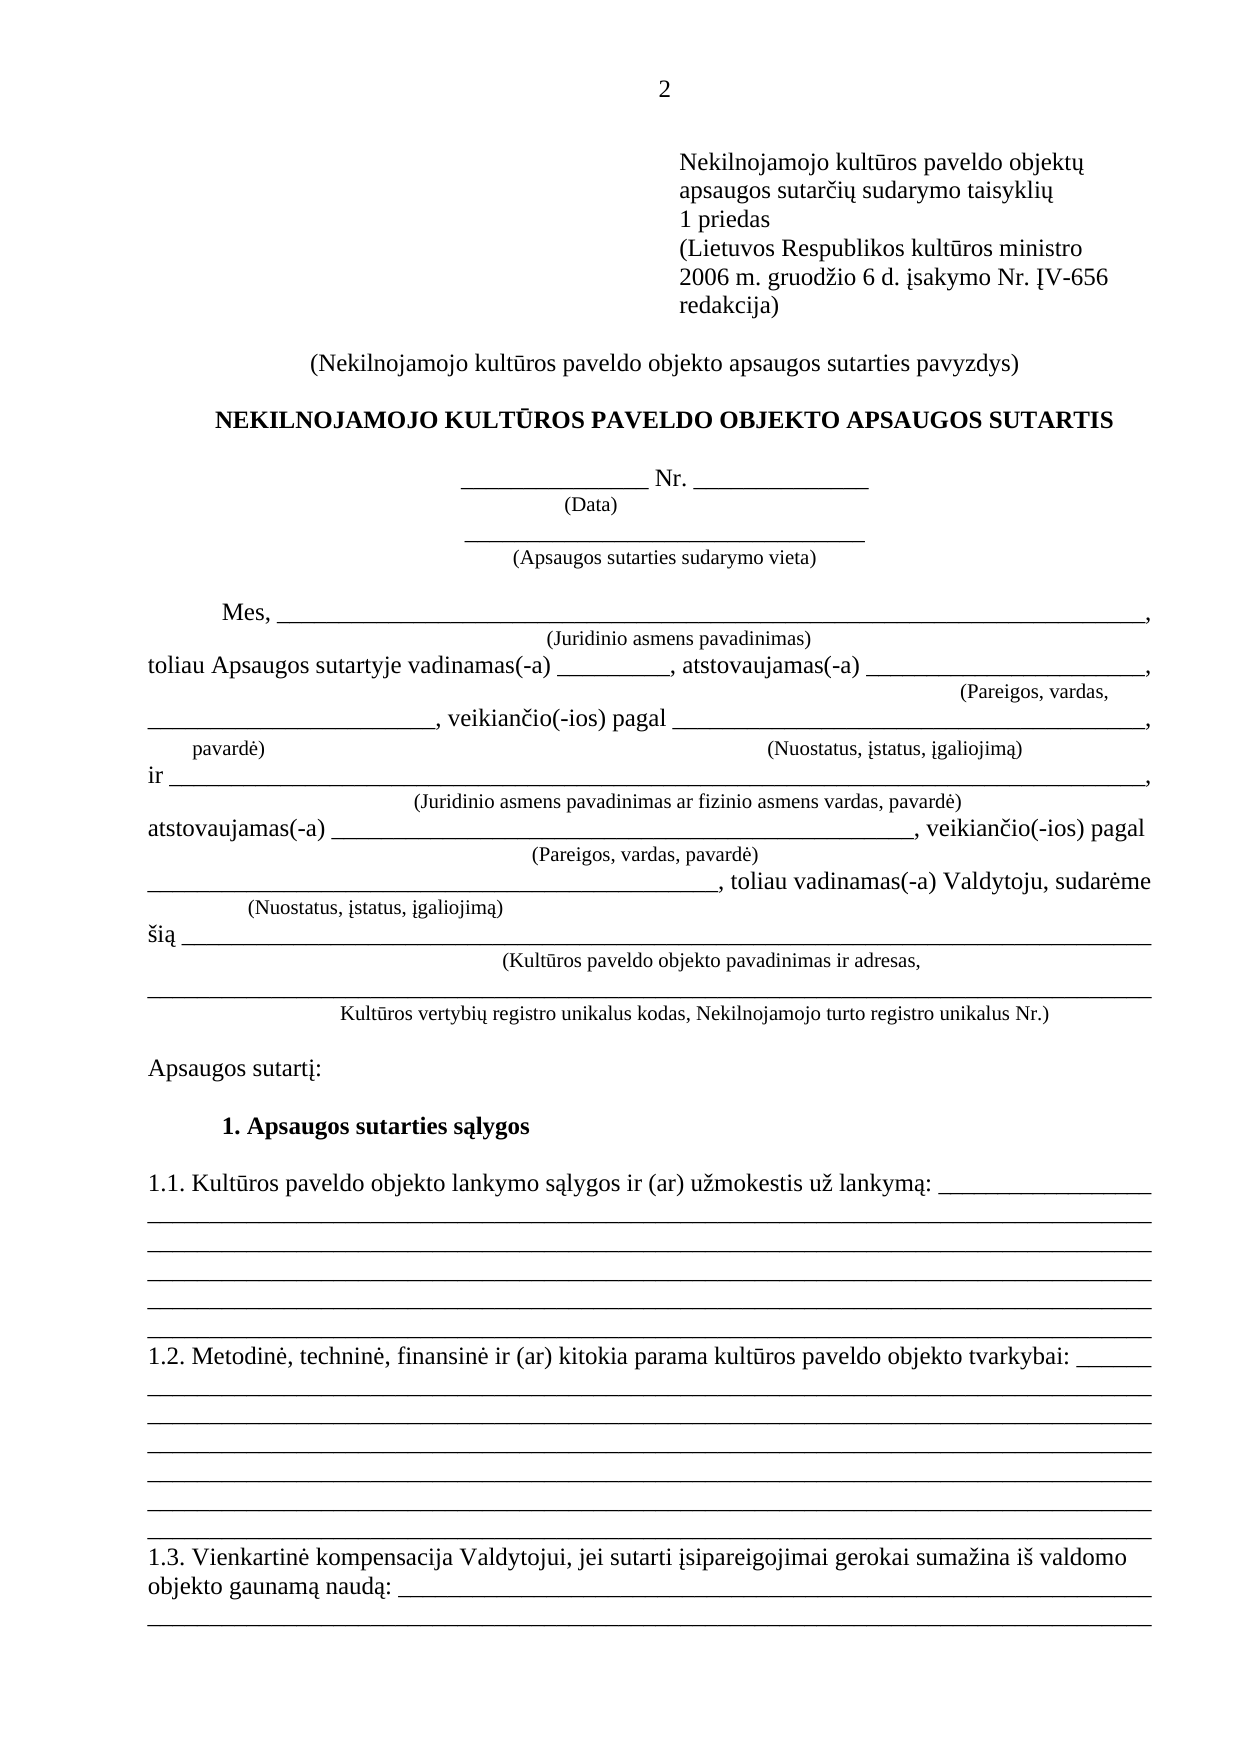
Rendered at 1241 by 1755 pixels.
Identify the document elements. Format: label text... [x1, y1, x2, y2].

text (Pareigos, vardas, [960, 679, 1181, 703]
text pavardė) (Nuostatus, įstatus, įgaliojimą) [192, 732, 1181, 761]
text _______________________, veikiančio(-ios) pagal , [148, 703, 1181, 732]
text redakcija) [148, 291, 1181, 319]
text (Kultūros paveldo objekto pavadinimas ir adresas, [502, 948, 1181, 972]
text Mes, , [148, 597, 1181, 626]
text 1. Apsaugos sutarties sąlygos [148, 1111, 1181, 1140]
text toliau Apsaugos sutartyje vadinamas(-a) _________, atstovaujamas(-a) , [148, 650, 1181, 679]
text atstovaujamas(-a) , veikiančio(-ios) pagal [148, 813, 1181, 842]
text Apsaugos sutartį: [148, 1053, 1181, 1082]
text (Apsaugos sutarties sudarymo vieta) [148, 545, 1181, 569]
text Nekilnojamojo kultūros paveldo objektų [148, 147, 1181, 176]
text objekto gaunamą naudą: [148, 1571, 1181, 1600]
text ________________________________ [148, 516, 1181, 545]
text _______________ Nr. ______________ [148, 463, 1181, 492]
text (Juridinio asmens pavadinimas ar fizinio asmens vardas, pavardė) [413, 789, 1181, 813]
text ir , [148, 761, 1181, 789]
text 1.3. Vienkartinė kompensacija Valdytojui, jei sutarti įsipareigojimai gerokai sumažina iš valdomo [148, 1542, 1181, 1571]
text (Data) [0, 492, 1181, 516]
text 2006 m. gruodžio 6 d. įsakymo Nr. ĮV-656 [148, 262, 1181, 291]
text (Juridinio asmens pavadinimas) [546, 626, 1181, 650]
text (Pareigos, vardas, pavardė) [532, 842, 1181, 866]
text apsaugos sutarčių sudarymo taisyklių [148, 176, 1181, 204]
text , toliau vadinamas(-a) Valdytoju, sudarėme [148, 866, 1181, 895]
text NEKILNOJAMOJO KULTŪROS PAVELDO OBJEKTO APSAUGOS SUTARTIS [148, 406, 1181, 434]
text (Nekilnojamojo kultūros paveldo objekto apsaugos sutarties pavyzdys) [148, 348, 1181, 377]
text (Lietuvos Respublikos kultūros ministro [148, 233, 1181, 262]
text Kultūros vertybių registro unikalus kodas, Nekilnojamojo turto registro unikalus Nr.) [340, 1001, 1181, 1025]
text 1.1. Kultūros paveldo objekto lankymo sąlygos ir (ar) užmokestis už lankymą: [148, 1168, 1181, 1197]
text (Nuostatus, įstatus, įgaliojimą) [248, 895, 1181, 919]
text 1.2. Metodinė, techninė, finansinė ir (ar) kitokia parama kultūros paveldo objekto tvarkybai: [148, 1341, 1181, 1370]
text 1 priedas [148, 204, 1181, 233]
text šią [148, 919, 1181, 948]
